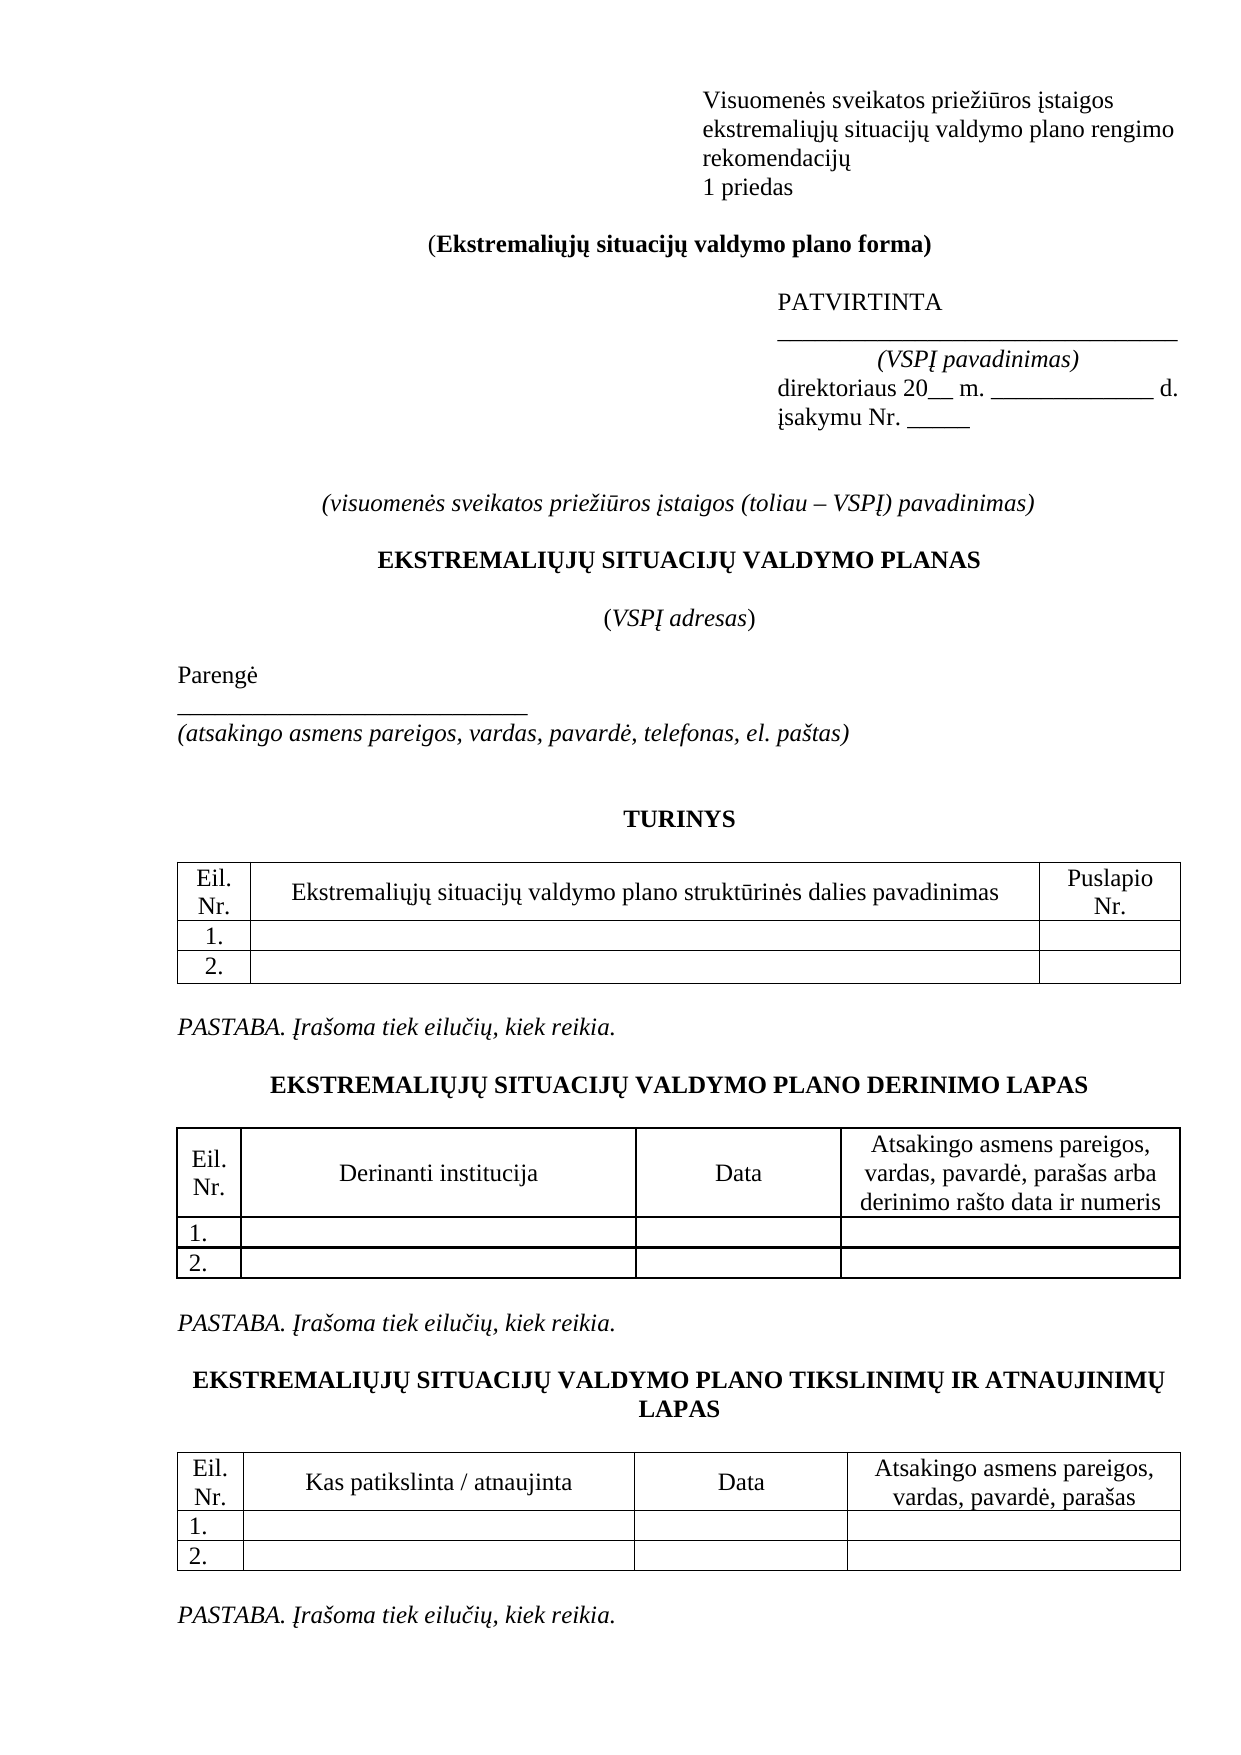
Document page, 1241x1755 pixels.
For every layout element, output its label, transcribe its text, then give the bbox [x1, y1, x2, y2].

table_header Data [637, 1129, 840, 1216]
text Parengė [177, 660, 1181, 689]
table_cell [637, 1249, 840, 1277]
table_cell [635, 1511, 847, 1540]
table_cell [242, 1249, 635, 1277]
table_cell [635, 1541, 847, 1570]
text ________________________________ [777, 315, 1181, 344]
table_cell [251, 921, 1039, 950]
text EKSTREMALIŲJŲ SITUACIJŲ VALDYMO PLANO DERINIMO LAPAS [177, 1070, 1181, 1098]
text Visuomenės sveikatos priežiūros įstaigos [702, 85, 1181, 114]
table_header Derinanti institucija [242, 1129, 635, 1216]
table_cell [244, 1541, 634, 1570]
table_cell [637, 1218, 840, 1246]
table_cell [1040, 951, 1180, 982]
table_header Data [635, 1453, 847, 1510]
text ekstremaliųjų situacijų valdymo plano rengimo [702, 114, 1181, 143]
text (VSPĮ pavadinimas) [777, 344, 1181, 373]
text (VSPĮ adresas) [177, 603, 1181, 632]
text TURINYS [177, 804, 1181, 833]
table_header Eil. Nr. [178, 1453, 243, 1510]
table_cell 1. [178, 1511, 243, 1540]
text PASTABA. Įrašoma tiek eilučių, kiek reikia. [177, 1012, 1181, 1041]
table_cell 1. [178, 1218, 240, 1246]
text 1 priedas [702, 172, 1181, 200]
table_cell [242, 1218, 635, 1246]
text PASTABA. Įrašoma tiek eilučių, kiek reikia. [177, 1308, 1181, 1337]
text (atsakingo asmens pareigos, vardas, pavardė, telefonas, el. paštas) [177, 718, 1181, 747]
table_cell [251, 951, 1039, 982]
table_cell [848, 1511, 1180, 1540]
text ekstremaliųJŲ situacijų valdymo planas [177, 545, 1181, 574]
table_header Eil. Nr. [178, 1129, 240, 1216]
text direktoriaus 20__ m. _____________ d. įsakymu Nr. _____ [777, 373, 1181, 430]
text (visuomenės sveikatos priežiūros įstaigos (toliau – VSPĮ) pavadinimas) [177, 488, 1181, 517]
table_cell [1040, 921, 1180, 950]
table_cell 2. [178, 951, 250, 982]
text PATVIRTINTA [777, 287, 1181, 315]
text (Ekstremaliųjų situacijų valdymo plano forma) [177, 229, 1181, 258]
table_cell [842, 1218, 1179, 1246]
table_cell [848, 1541, 1180, 1570]
table_cell [244, 1511, 634, 1540]
table_header Kas patikslinta / atnaujinta [244, 1453, 634, 1510]
table_cell 2. [178, 1541, 243, 1570]
text EKSTREMALIŲJŲ SITUACIJŲ VALDYMO PLANO TIKSLINIMŲ IR ATNAUJINIMŲ LAPAS [177, 1366, 1181, 1423]
text rekomendacijų [702, 143, 1181, 172]
table_header Puslapio Nr. [1040, 863, 1180, 920]
table_header Eil. Nr. [178, 863, 250, 920]
table_header Ekstremaliųjų situacijų valdymo plano struktūrinės dalies pavadinimas [251, 863, 1039, 920]
table_header Atsakingo asmens pareigos, vardas, pavardė, parašas [848, 1453, 1180, 1510]
table_cell 2. [178, 1249, 240, 1277]
table_cell [842, 1249, 1179, 1277]
table_header Atsakingo asmens pareigos, vardas, pavardė, parašas arba derinimo rašto data ir numeris [842, 1129, 1179, 1216]
table_cell 1. [178, 921, 250, 950]
text PASTABA. Įrašoma tiek eilučių, kiek reikia. [177, 1600, 1181, 1628]
text ____________________________ [177, 689, 1181, 718]
